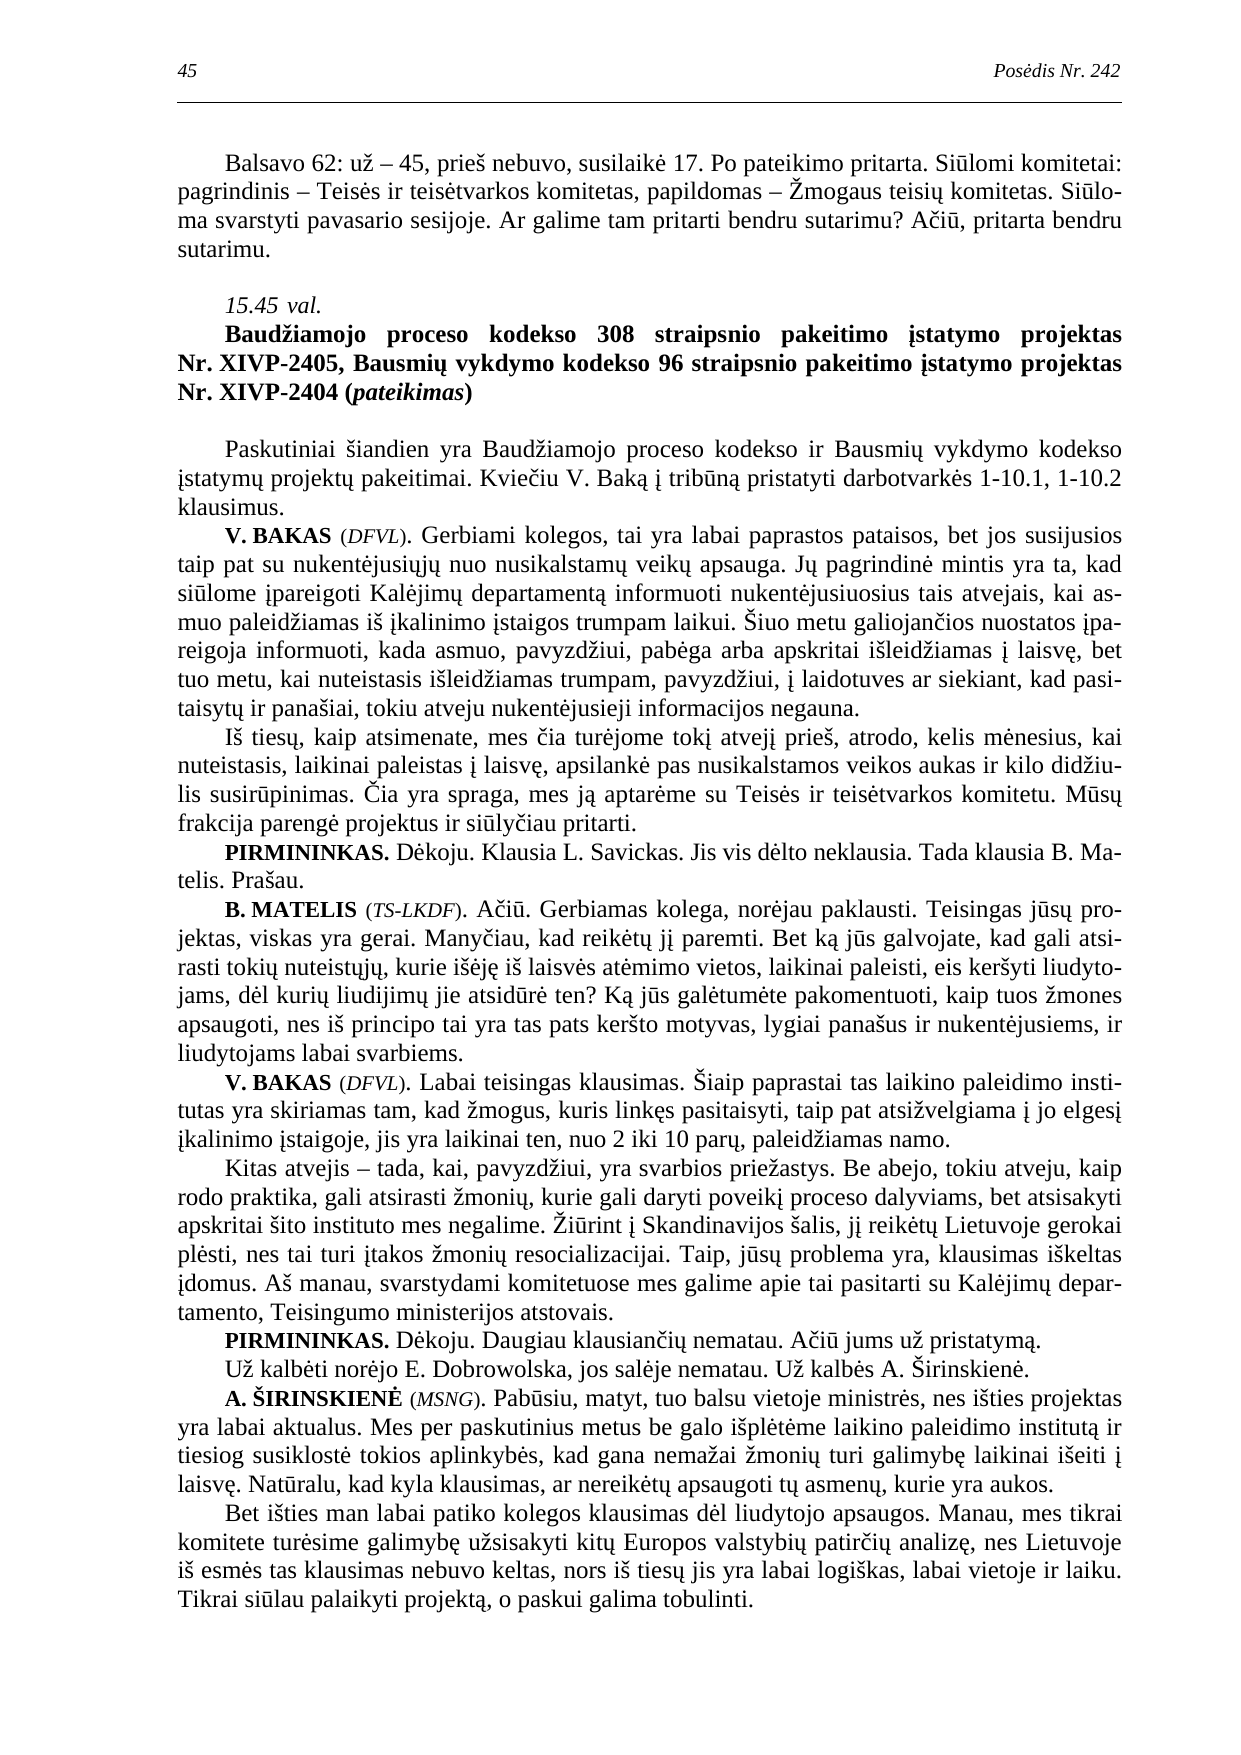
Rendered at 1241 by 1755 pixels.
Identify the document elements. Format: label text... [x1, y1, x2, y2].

text B. MATELIS (TS-LKDF). Ačiū. Ger­bia­mas ko­le­ga, no­rė­jau pa­klaus­ti. Tei­sin­gas jū­sų pro­jek­tas, vis­kas yra ge­rai. Ma­ny­čiau, kad rei­kė­tų jį pa­rem­ti. Bet ką jūs gal­vo­ja­te, kad ga­li at­si­ras­ti to­kių nu­teis­tų­jų, ku­rie iš­ėję iš lais­vės at­ėmi­mo vie­tos, lai­ki­nai pa­leis­ti, eis ker­šy­ti liu­dy­to­jams, dėl ku­rių liu­di­ji­mų jie at­si­dū­rė ten? Ką jūs ga­lė­tu­mė­te pa­ko­men­tuo­ti, kaip tuos žmo­nes ap­sau­go­ti, nes iš prin­ci­po tai yra tas pats kerš­to mo­ty­vas, ly­giai pa­na­šus ir nu­ken­tė­ju­siems, ir liu­dy­to­jams la­bai svar­biems. [177, 894, 1122, 1067]
text Ki­tas at­ve­jis – ta­da, kai, pa­vyz­džiui, yra svar­bios prie­žas­tys. Be abe­jo, to­kiu at­ve­ju, kaip ro­do prak­ti­ka, ga­li at­si­ras­ti žmo­nių, ku­rie ga­li da­ry­ti po­vei­kį pro­ce­so da­ly­viams, bet at­si­sa­ky­ti ap­skri­tai ši­to ins­ti­tu­to mes ne­ga­li­me. Žiū­rint į Skan­di­na­vi­jos ša­lis, jį rei­kė­tų Lie­tu­vo­je ge­ro­kai plės­ti, nes tai tu­ri įta­kos žmo­nių re­so­cia­li­za­ci­jai. Taip, jū­sų pro­ble­ma yra, klau­si­mas iš­kel­tas įdo­mus. Aš ma­nau, svars­ty­da­mi ko­mi­te­tuo­se mes ga­li­me apie tai pa­si­tar­ti su Ka­lė­ji­mų de­par­ta­men­to, Tei­sin­gu­mo mi­nis­te­ri­jos at­sto­vais. [177, 1153, 1122, 1325]
text Iš tie­sų, kaip at­si­me­na­te, mes čia tu­rė­jo­me to­kį at­ve­jį prieš, at­ro­do, ke­lis mė­ne­sius, kai nu­teis­ta­sis, lai­ki­nai pa­leis­tas į lais­vę, ap­si­lan­kė pas nu­si­kals­ta­mos vei­kos au­kas ir ki­lo di­džiu­lis su­si­rū­pi­ni­mas. Čia yra spra­ga, mes ją ap­ta­rė­me su Tei­sės ir tei­sėt­var­kos ko­mi­te­tu. Mū­sų frak­ci­ja pa­ren­gė pro­jek­tus ir siū­ly­čiau pri­tar­ti. [177, 722, 1122, 837]
text Bet iš­ties man la­bai pa­ti­ko ko­le­gos klau­si­mas dėl liu­dy­to­jo ap­sau­gos. Ma­nau, mes tik­rai ko­mi­te­te tu­rė­si­me ga­li­my­bę už­si­sa­ky­ti ki­tų Eu­ro­pos vals­ty­bių pa­tir­čių ana­li­zę, nes Lie­tu­vo­je iš es­mės tas klau­si­mas ne­bu­vo kel­tas, nors iš tie­sų jis yra la­bai lo­giš­kas, la­bai vie­to­je ir lai­ku. Tik­rai siū­lau pa­lai­ky­ti pro­jek­tą, o pas­kui ga­li­ma to­bu­lin­ti. [177, 1498, 1122, 1613]
text V. BAKAS (DFVL). La­bai tei­sin­gas klau­si­mas. Šiaip pa­pras­tai tas lai­ki­no pa­lei­di­mo ins­ti­tu­tas yra ski­ria­mas tam, kad žmo­gus, ku­ris lin­kęs pa­si­tai­sy­ti, taip pat at­si­žvel­gia­ma į jo el­ge­sį įka­li­ni­mo įstai­go­je, jis yra lai­ki­nai ten, nuo 2 iki 10 pa­rų, pa­lei­džia­mas na­mo. [177, 1067, 1122, 1153]
text PIRMININKAS. Dė­ko­ju. Klau­sia L. Sa­vic­kas. Jis vis dėl­to ne­klau­sia. Ta­da klau­sia B. Ma­te­lis. Pra­šau. [177, 837, 1122, 894]
text Pas­ku­ti­niai šian­dien yra Bau­džia­mo­jo pro­ce­so ko­dek­so ir Baus­mių vyk­dy­mo ko­dek­so įsta­ty­mų pro­jek­tų pa­kei­ti­mai. Kvie­čiu V. Ba­ką į tri­bū­ną pri­sta­ty­ti dar­bo­tvarkės 1-10.1, 1-10.2 klau­si­mus. [177, 434, 1122, 520]
text Bau­džia­mo­jo pro­ce­so ko­dek­so 308 straips­nio pa­kei­ti­mo įsta­ty­mo pro­jek­tas Nr. XIVP-2405, Baus­mių vyk­dy­mo ko­dek­so 96 straips­nio pa­kei­ti­mo įsta­ty­mo pro­jek­tas Nr. XIVP-2404 (pa­tei­ki­mas) [177, 319, 1122, 405]
text PIRMININKAS. Dė­ko­ju. Dau­giau klau­sian­čių ne­ma­tau. Ačiū jums už pri­sta­ty­mą. [177, 1325, 1122, 1354]
text A. ŠIRINSKIENĖ (MSNG). Pa­bū­siu, ma­tyt, tuo bal­su vie­to­je mi­nist­rės, nes iš­ties pro­jek­tas yra la­bai ak­tu­a­lus. Mes per pas­ku­ti­nius me­tus be ga­lo iš­plė­tė­me lai­ki­no pa­lei­di­mo ins­ti­tu­tą ir tie­siog su­si­klos­tė to­kios ap­lin­ky­bės, kad ga­na ne­ma­žai žmo­nių tu­ri ga­li­my­bę lai­ki­nai iš­ei­ti į lais­vę. Na­tū­ra­lu, kad ky­la klau­si­mas, ar ne­rei­kė­tų ap­sau­go­ti tų as­me­nų, ku­rie yra au­kos. [177, 1383, 1122, 1498]
text V. BAKAS (DFVL). Ger­bia­mi ko­le­gos, tai yra la­bai pa­pras­tos pa­tai­sos, bet jos su­si­ju­sios taip pat su nu­ken­tė­ju­sių­jų nuo nu­si­kals­ta­mų vei­kų ap­sau­ga. Jų pa­grin­di­nė min­tis yra ta, kad siū­lo­me įpa­rei­go­ti Ka­lė­ji­mų de­par­ta­men­tą in­for­muo­ti nu­ken­tė­ju­siuo­sius tais at­ve­jais, kai as­muo pa­lei­džia­mas iš įka­li­ni­mo įstai­gos trum­pam lai­kui. Šiuo me­tu ga­lio­jan­čios nuo­sta­tos įpa­rei­go­ja in­for­muo­ti, ka­da as­muo, pa­vyz­džiui, pa­bė­ga ar­ba ap­skri­tai iš­lei­džia­mas į lais­vę, bet tuo me­tu, kai nu­teis­ta­sis iš­lei­džia­mas trum­pam, pa­vyz­džiui, į lai­do­tu­ves ar sie­kiant, kad pa­si­tai­sy­tų ir pa­na­šiai, to­kiu at­ve­ju nu­ken­tė­ju­sie­ji in­for­ma­ci­jos ne­gau­na. [177, 520, 1122, 722]
text Už kal­bė­ti no­rė­jo E. Dob­ro­wols­ka, jos sa­lė­je ne­ma­tau. Už kal­bės A. Ši­rins­kie­nė. [177, 1354, 1122, 1383]
text 15.45 val. [224, 291, 1122, 319]
text Bal­sa­vo 62: už – 45, prieš ne­bu­vo, su­si­lai­kė 17. Po pa­tei­ki­mo pri­tar­ta. Siū­lo­mi ko­mi­te­tai: pa­grin­di­nis – Tei­sės ir tei­sėt­var­kos ko­mi­te­tas, pa­pil­do­mas – Žmo­gaus tei­sių ko­mi­te­tas. Siū­lo­ma svars­ty­ti pa­va­sa­rio se­si­jo­je. Ar ga­li­me tam pri­tar­ti ben­dru su­ta­ri­mu? Ačiū, pri­tar­ta ben­dru su­ta­ri­mu. [177, 148, 1122, 263]
